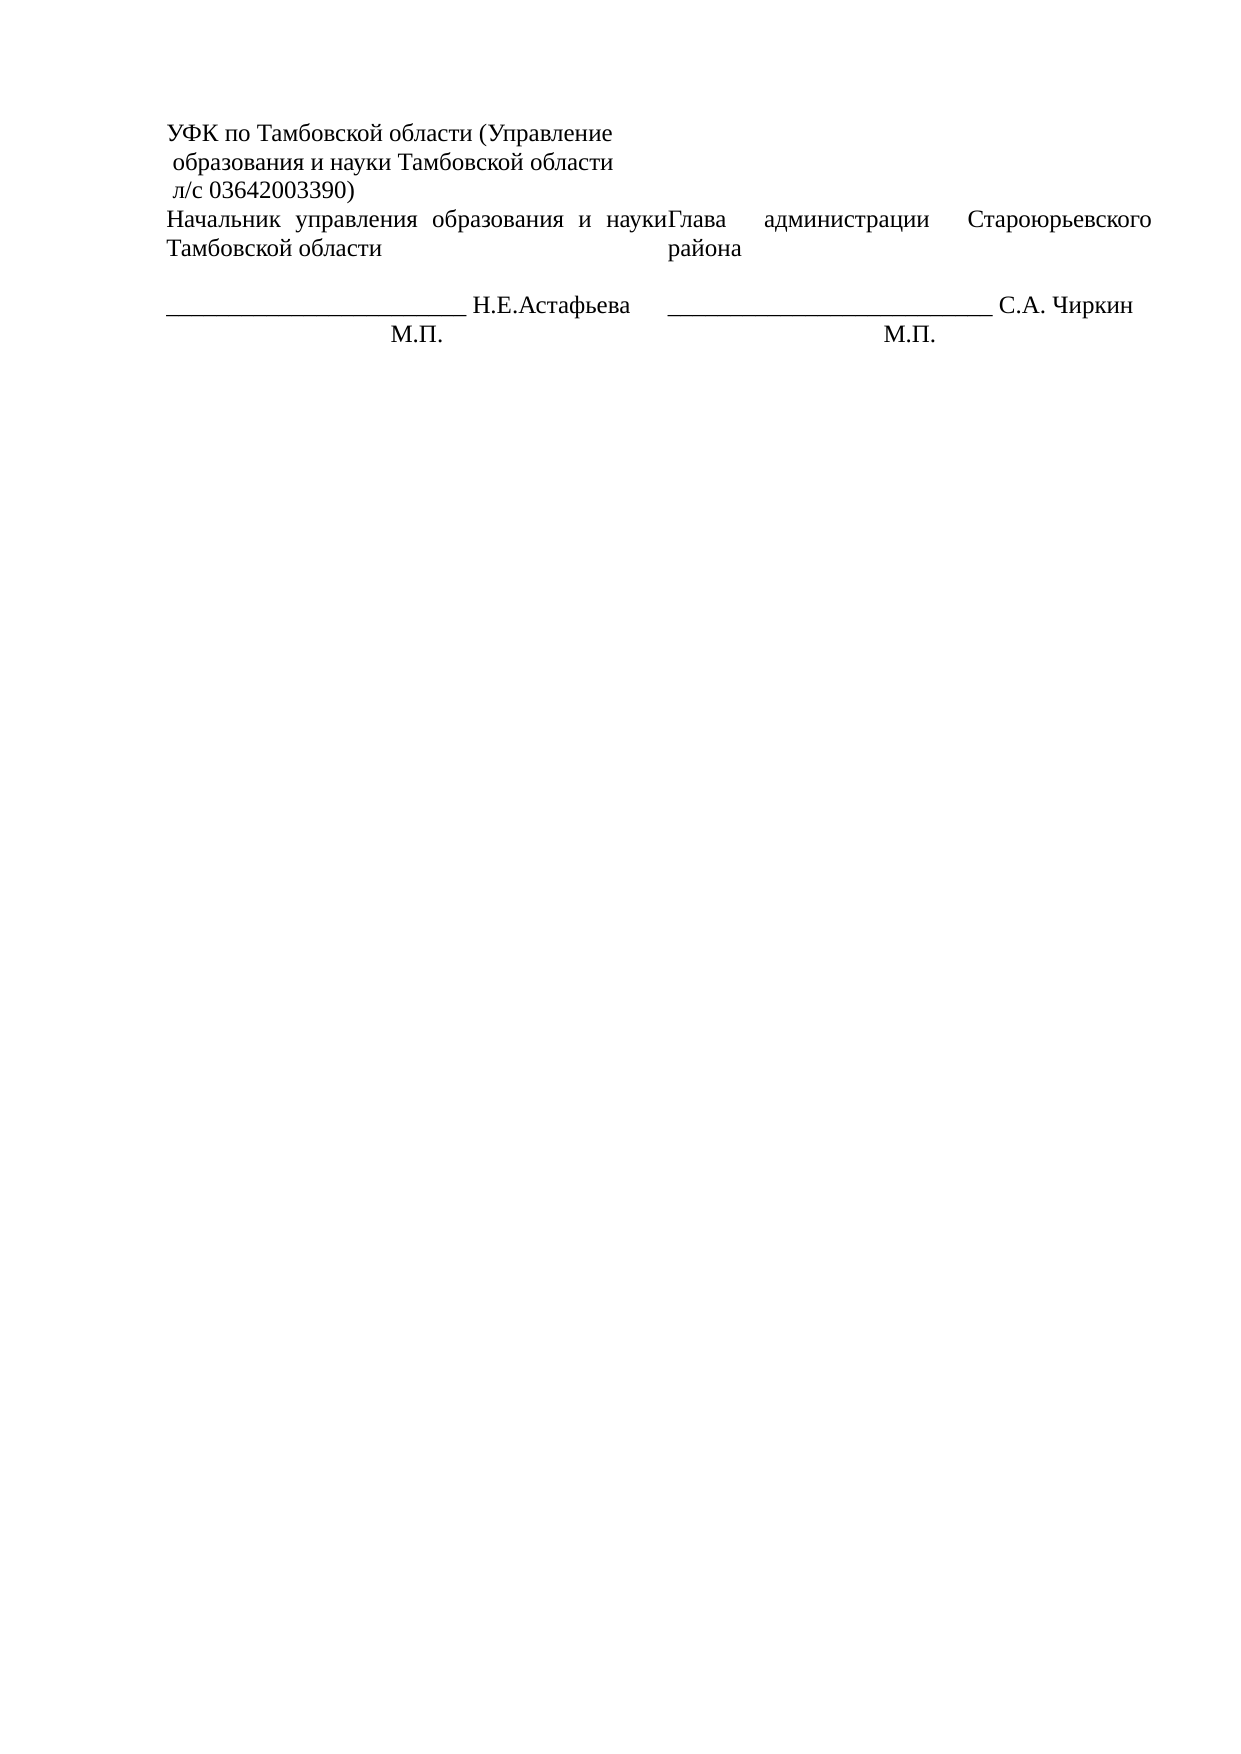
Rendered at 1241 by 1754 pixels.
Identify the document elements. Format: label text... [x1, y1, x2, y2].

table_cell М.П. [166, 319, 668, 348]
table_header [668, 118, 1152, 204]
table_cell Глава администрации Староюрьевского района __________________________ С.А. Чиркин [668, 204, 1152, 319]
table_cell Начальник управления образования и науки Тамбовской области ________________________ Н.Е.Астафьева [166, 204, 668, 319]
table_cell М.П. [668, 319, 1152, 348]
